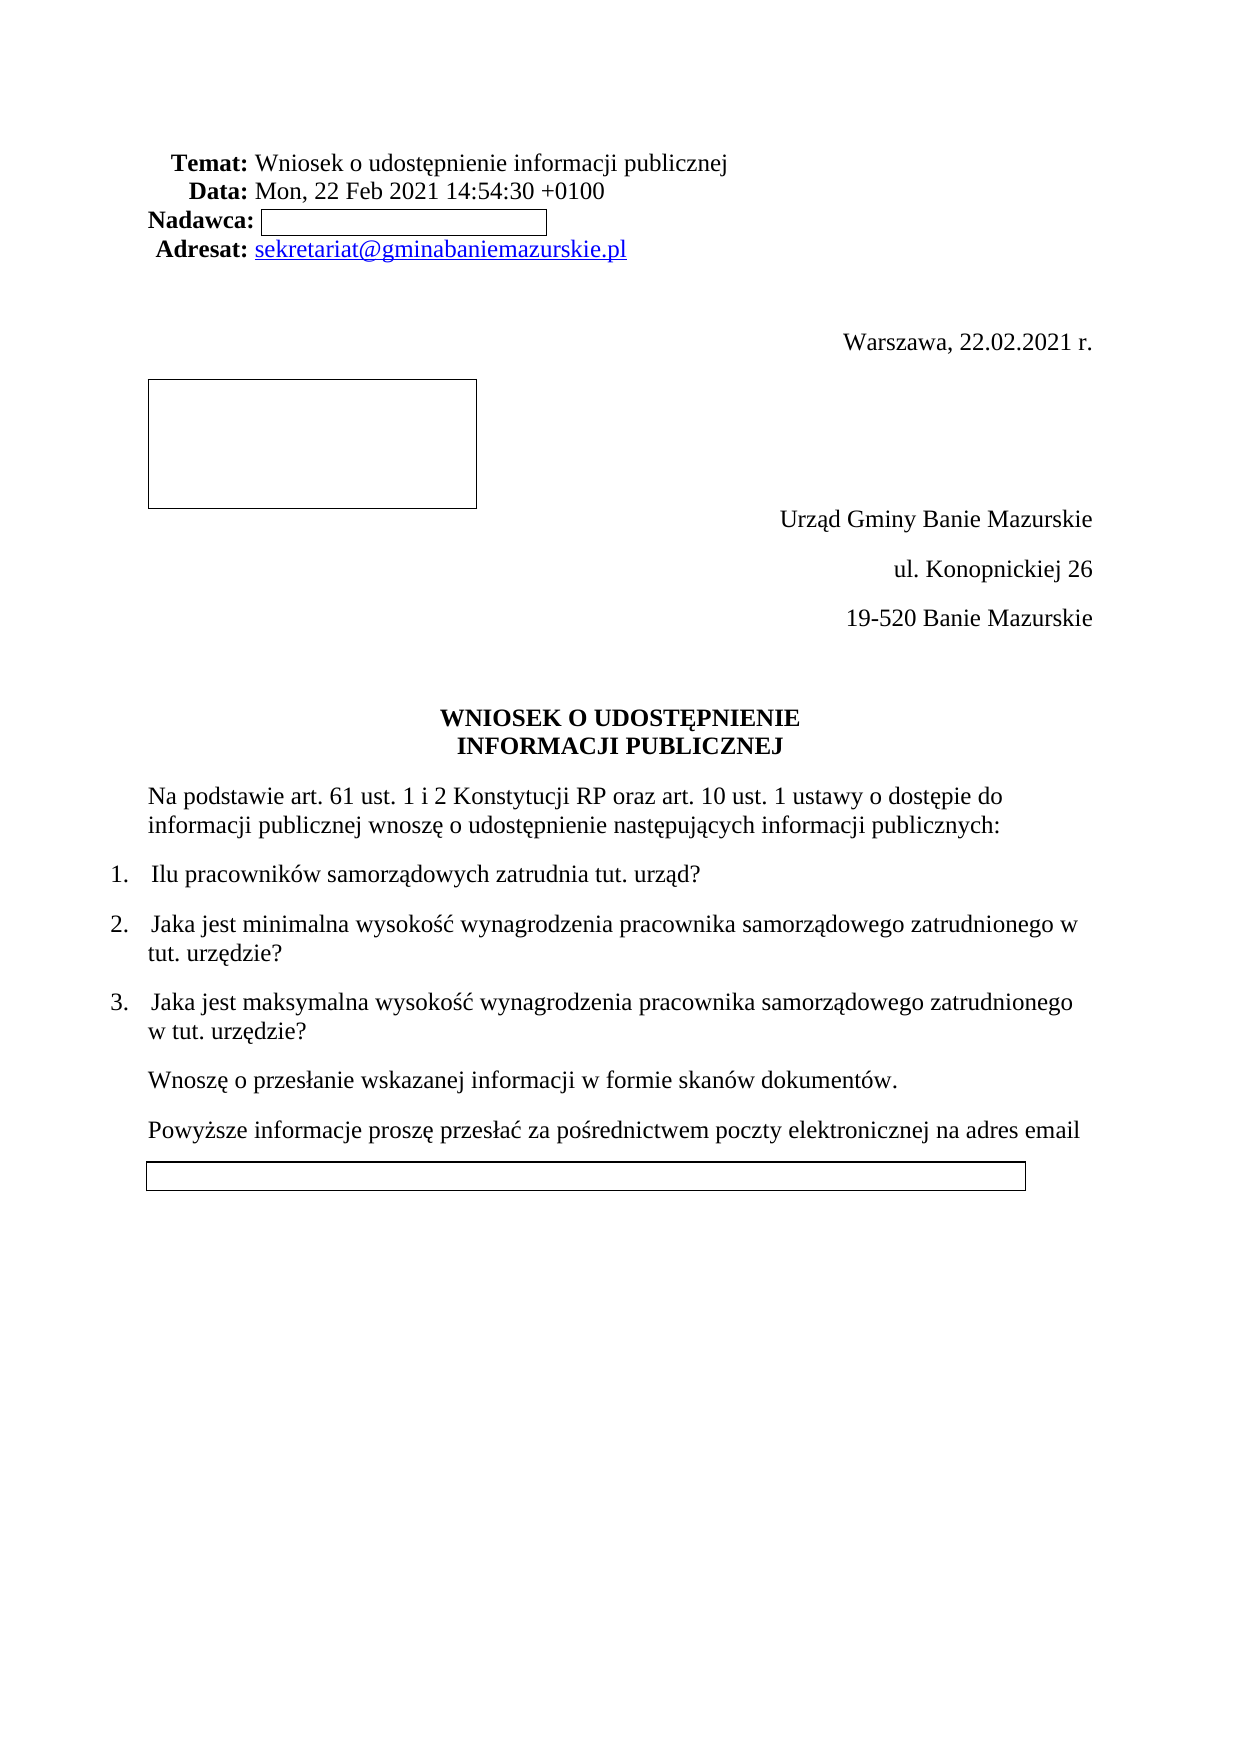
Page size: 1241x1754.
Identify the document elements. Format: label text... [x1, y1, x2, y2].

table_cell sekretariat@gminabaniemazurskie.pl [255, 234, 728, 263]
text 3. Jaka jest maksymalna wysokość wynagrodzenia pracownika samorządowego zatrudnionego w tut. urzędzie? [110, 987, 1093, 1045]
text 2. Jaka jest minimalna wysokość wynagrodzenia pracownika samorządowego zatrudnionego w tut. urzędzie? [110, 909, 1093, 966]
text Wnoszę o przesłanie wskazanej informacji w formie skanów dokumentów. [148, 1066, 1093, 1094]
text 1. Ilu pracowników samorządowych zatrudnia tut. urząd? [110, 859, 1093, 888]
text [147, 1163, 1025, 1190]
text WNIOSEK O UDOSTĘPNIENIE INFORMACJI PUBLICZNEJ [148, 703, 1093, 760]
table_cell Mon, 22 Feb 2021 14:54:30 +0100 [255, 176, 728, 205]
text [149, 380, 476, 508]
text Warszawa, 22.02.2021 r. [148, 327, 1093, 356]
text Na podstawie art. 61 ust. 1 i 2 Konstytucji RP oraz art. 10 ust. 1 ustawy o dostępie do informacji publicznej wnoszę o udostępnienie następujących informacji publicznych: [148, 781, 1093, 838]
text ul. Konopnickiej 26 [148, 554, 1093, 583]
table_cell Adresat: [148, 234, 254, 263]
table_header Wniosek o udostępnienie informacji publicznej [255, 148, 728, 176]
text Urząd Gminy Banie Mazurskie [148, 504, 1093, 533]
text Powyższe informacje proszę przesłać za pośrednictwem poczty elektronicznej na adres email [148, 1115, 1093, 1144]
table_cell [255, 205, 728, 234]
table_cell Nadawca: [148, 205, 254, 234]
table_cell [262, 210, 546, 235]
table_cell Data: [148, 176, 254, 205]
table_header Temat: [148, 148, 254, 176]
text 19-520 Banie Mazurskie [148, 603, 1093, 632]
